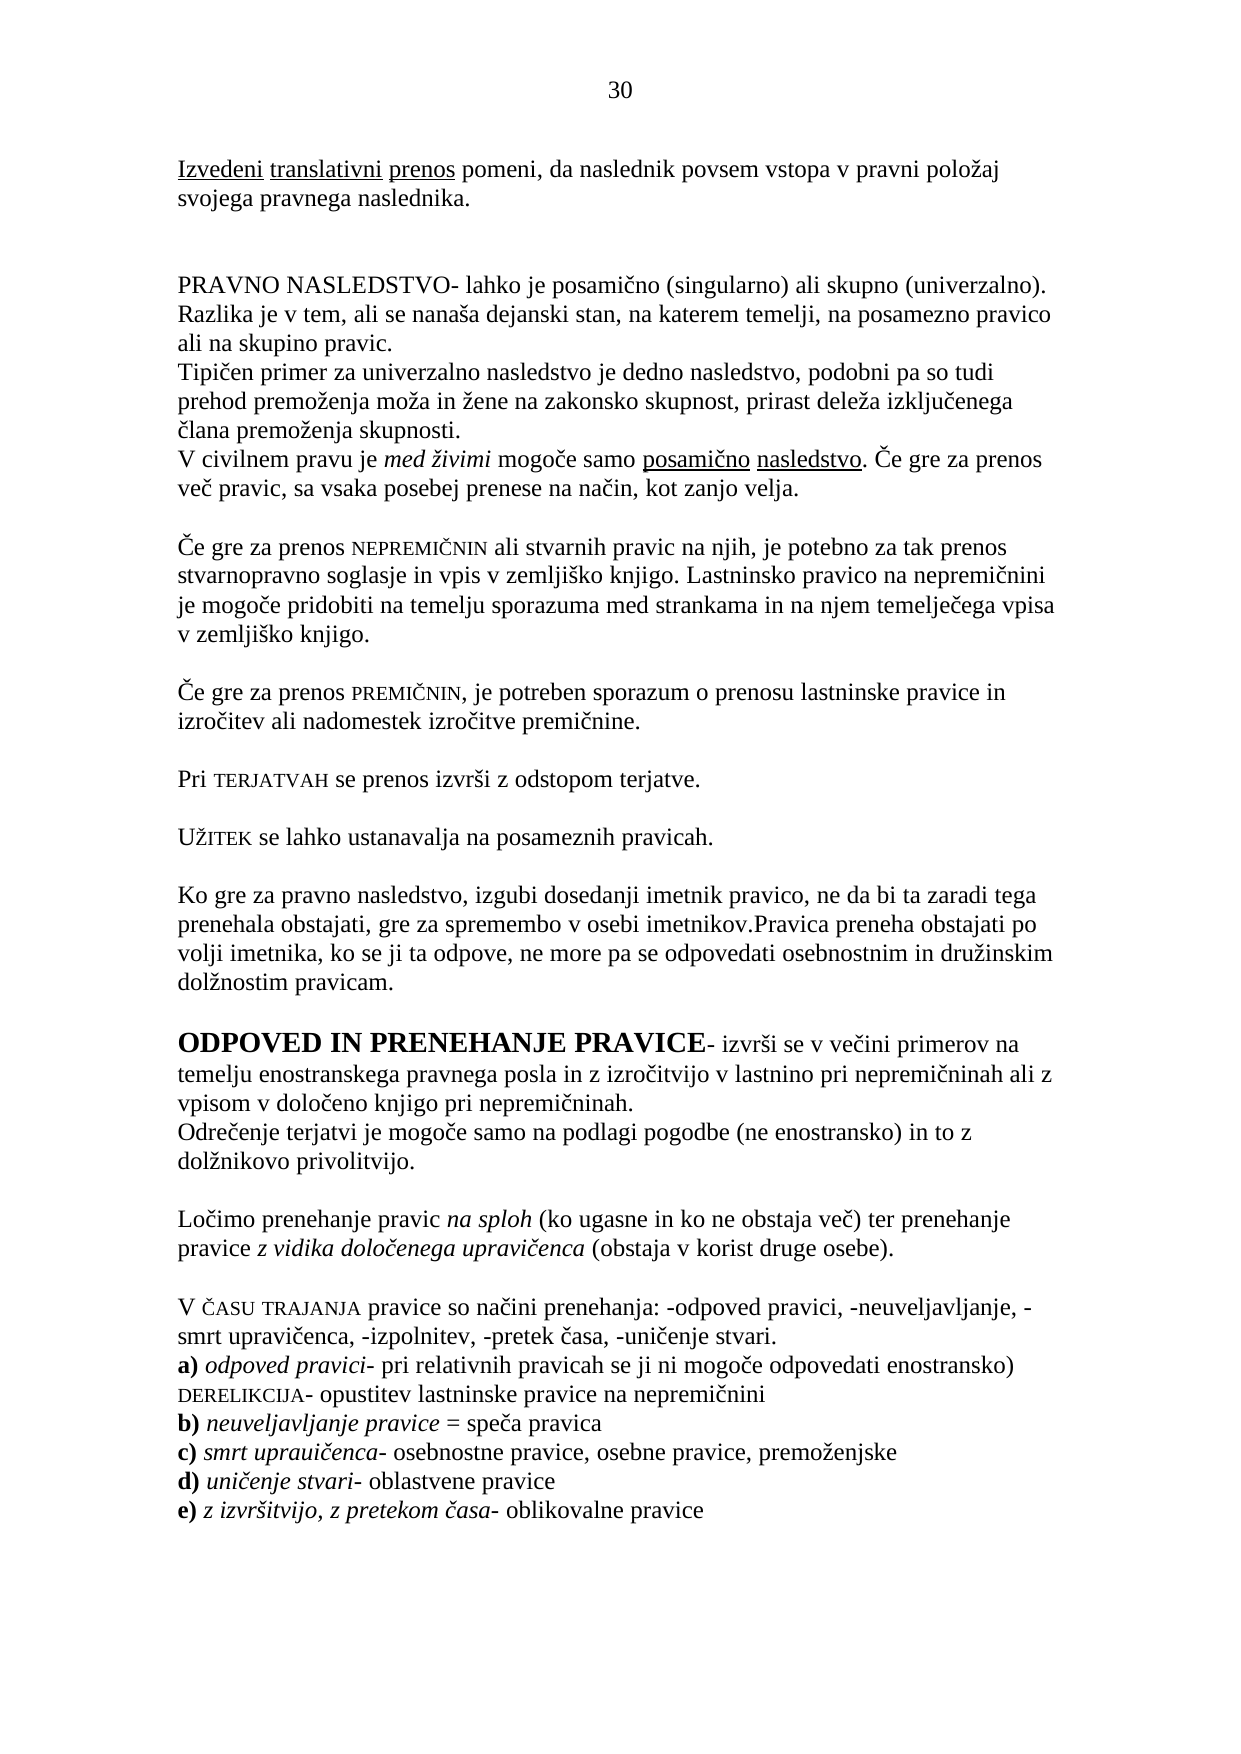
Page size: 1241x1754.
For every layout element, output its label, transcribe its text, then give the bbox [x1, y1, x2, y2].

text a) odpoved pravici- pri relativnih pravicah se ji ni mogoče odpovedati enostransko) [177, 1349, 1063, 1379]
text d) uničenje stvari- oblastvene pravice [177, 1466, 1063, 1495]
text Če gre za prenos nepremičnin ali stvarnih pravic na njih, je potebno za tak prenos stvarnopravno soglasje in vpis v zemljiško knjigo. Lastninsko pravico na nepremičnini je mogoče pridobiti na temelju sporazuma med strankama in na njem temelječega vpisa v zemljiško knjigo. [177, 531, 1063, 648]
text Ločimo prenehanje pravic na sploh (ko ugasne in ko ne obstaja več) ter prenehanje pravice z vidika določenega upravičenca (obstaja v korist druge osebe). [177, 1204, 1063, 1262]
text Izvedeni translativni prenos pomeni, da naslednik povsem vstopa v pravni položaj svojega pravnega naslednika. [177, 153, 1063, 212]
text Tipičen primer za univerzalno nasledstvo je dedno nasledstvo, podobni pa so tudi prehod premoženja moža in žene na zakonsko skupnost, prirast deleža izključenega člana premoženja skupnosti. [177, 357, 1063, 444]
text c) smrt uprauičenca- osebnostne pravice, osebne pravice, premoženjske [177, 1437, 1063, 1466]
text Če gre za prenos premičnin, je potreben sporazum o prenosu lastninske pravice in izročitev ali nadomestek izročitve premičnine. [177, 677, 1063, 735]
text derelikcija- opustitev lastninske pravice na nepremičnini [177, 1379, 1063, 1408]
text V času trajanja pravice so načini prenehanja: -odpoved pravici, -neuveljavljanje, -smrt upravičenca, -izpolnitev, -pretek časa, -uničenje stvari. [177, 1291, 1063, 1349]
text Odrečenje terjatvi je mogoče samo na podlagi pogodbe (ne enostransko) in to z dolžnikovo privolitvijo. [177, 1117, 1063, 1175]
text PRAVNO NASLEDSTVO- lahko je posamično (singularno) ali skupno (univerzalno). Razlika je v tem, ali se nanaša dejanski stan, na katerem temelji, na posamezno pravico ali na skupino pravic. [177, 270, 1063, 357]
text b) neuveljavljanje pravice = speča pravica [177, 1408, 1063, 1437]
text Užitek se lahko ustanavalja na posameznih pravicah. [177, 822, 1063, 851]
text e) z izvršitvijo, z pretekom časa- oblikovalne pravice [177, 1495, 1063, 1524]
text Pri terjatvah se prenos izvrši z odstopom terjatve. [177, 764, 1063, 793]
text V civilnem pravu je med živimi mogoče samo posamično nasledstvo. Če gre za prenos več pravic, sa vsaka posebej prenese na način, kot zanjo velja. [177, 444, 1063, 502]
text ODPOVED in prenehanje PRAVICE- izvrši se v večini primerov na temelju enostranskega pravnega posla in z izročitvijo v lastnino pri nepremičninah ali z vpisom v določeno knjigo pri nepremičninah. [177, 1025, 1063, 1117]
text Ko gre za pravno nasledstvo, izgubi dosedanji imetnik pravico, ne da bi ta zaradi tega prenehala obstajati, gre za spremembo v osebi imetnikov.Pravica preneha obstajati po volji imetnika, ko se ji ta odpove, ne more pa se odpovedati osebnostnim in družinskim dolžnostim pravicam. [177, 880, 1063, 996]
